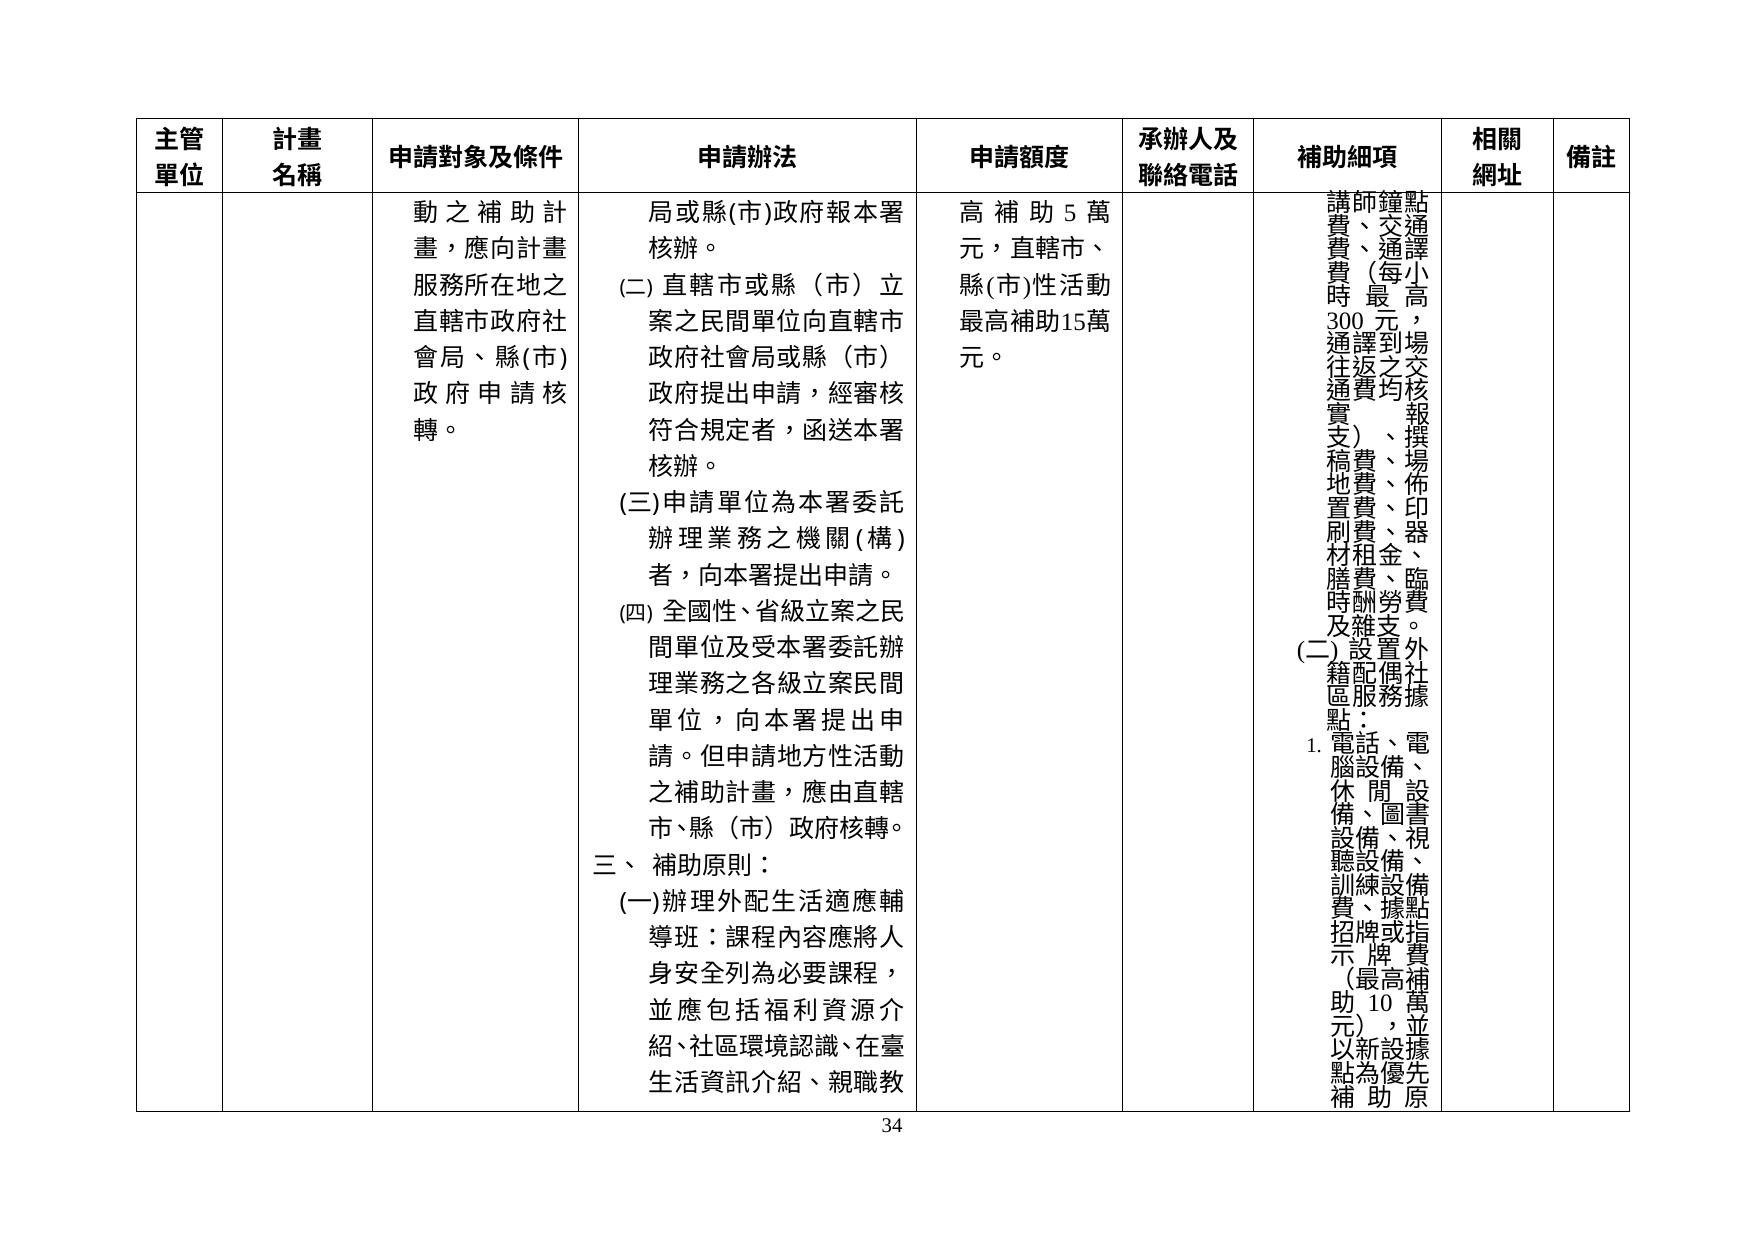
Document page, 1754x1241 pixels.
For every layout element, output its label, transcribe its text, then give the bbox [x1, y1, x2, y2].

table_cell 依衛生福利部103年度推展社會福利補助作業要點及補助項目及基準規定辦理。 申請單位應備文件：申請表、申請補助計畫書、自籌款證明、申請單位如其主管機關非社政機關，應檢附目的事業主管機關同意申請之證明文件、章程影本、立案證書影本、負責人當選證書影本、最近一年年度預決算送主關機關審核備查函。 申請程序： 申請單位為直轄市政府社會局或所屬機構或縣(市)政府及所屬機關者，由直轄市政府社會局或縣(市)政府報本署核辦。 直轄市或縣（市）立案之民間單位向直轄市政府社會局或縣（市）政府提出申請，經審核符合規定者，函送本署核辦。 申請單位為本署委託辦理業務之機關(構)者，向本署提出申請。 全國性、省級立案之民間單位及受本署委託辦理業務之各級立案民間單位，向本署提出申請。但申請地方性活動之補助計畫，應由直轄市、縣（市）政府核轉。 補助原則： 辦理外配生活適應輔導班：課程內容應將人身安全列為必要課程，並應包括福利資源介紹、社區環境認識、在臺生活資訊介紹、親職教育、家庭關係等其中一項以上，其應占課程比重1/3以上。申請補助時需檢附課程表、講師名冊及招生報名表。 促進多元文化融合與適應服務：參加對象不限外籍配偶本身，得包括其配偶、家人或社區民眾，內容應包括本國配偶家庭教育、外籍配偶母國文化介紹、文化交流等，並得包括多元文化語言學習課程。旅遊(含健行)、聚餐、慶生、烤肉等聯誼性質為主之活動不予補助。 [579, 193, 916, 1111]
table_header 計畫 名稱 [223, 119, 372, 192]
table_cell [1442, 193, 1553, 1111]
table_header 補助細項 [1254, 119, 1441, 192]
table_cell [137, 193, 222, 1111]
table_header 申請對象及條件 [373, 119, 578, 192]
table_cell 高補助5萬元，直轄市、縣(市)性活動最高補助15萬元。 [917, 193, 1122, 1111]
table_header 申請額度 [917, 119, 1122, 192]
table_cell 以各項計畫之補助基準及項目為準。 辦理外配生活適應輔導班及促進多元文化融合與適應服務：補助講師鐘點費(含翻譯人員費用)、撰稿費、場地費、佈置費、印刷費、教材費、器材租金、臨時酬勞費(配合活動辦理所需之臨時托兒)及雜支。 辦理外籍配偶支持性服務措施： 支持性服務活動：補助講師鐘點費、交通費、通譯費（每小時最高300元，通譯到場往返之交通費均核實報支）、撰稿費、場地費、佈置費、印刷費、器材租金、膳費、臨時酬勞費及雜支。 設置外籍配偶社區服務據點： 電話、電腦設備、休閒設備、圖書設備、視聽設備、訓練設備費、據點招牌或指示牌費（最高補助10萬元），並以新設據點為優先補助原則。 志工交通費（補助志工從事關懷服務之交通費，每人每日最高100元，補助1或2人）。 業務費：每月最高補助1萬元，包括場地租金、水電、電話費、郵資、網路費、書報雜誌、瓦斯費、文具耗材、茶水、文宣印刷費、器材維修費等，以補助服務據點之經常性支出為主。 [1254, 193, 1441, 1111]
table_header 備註 [1554, 119, 1629, 192]
table_cell [223, 193, 372, 1111]
table_cell 補助對象： 立案之社會團體。 財團法人社會福利機構。 財團法人社會福利慈善事業基金會。 財團法人宗教或文教基金會捐助章程中明定辦理社會福利者。 屬地方性活動之補助計畫，應向計畫服務所在地之直轄市政府社會局、縣(市)政府申請核轉。 [373, 193, 578, 1111]
table_header 申請辦法 [579, 119, 916, 192]
table_header 主管單位 [137, 119, 222, 192]
table_header 承辦人及 聯絡電話 [1123, 119, 1253, 192]
table_cell [1554, 193, 1629, 1111]
table_cell [1123, 193, 1253, 1111]
table_header 相關 網址 [1442, 119, 1553, 192]
